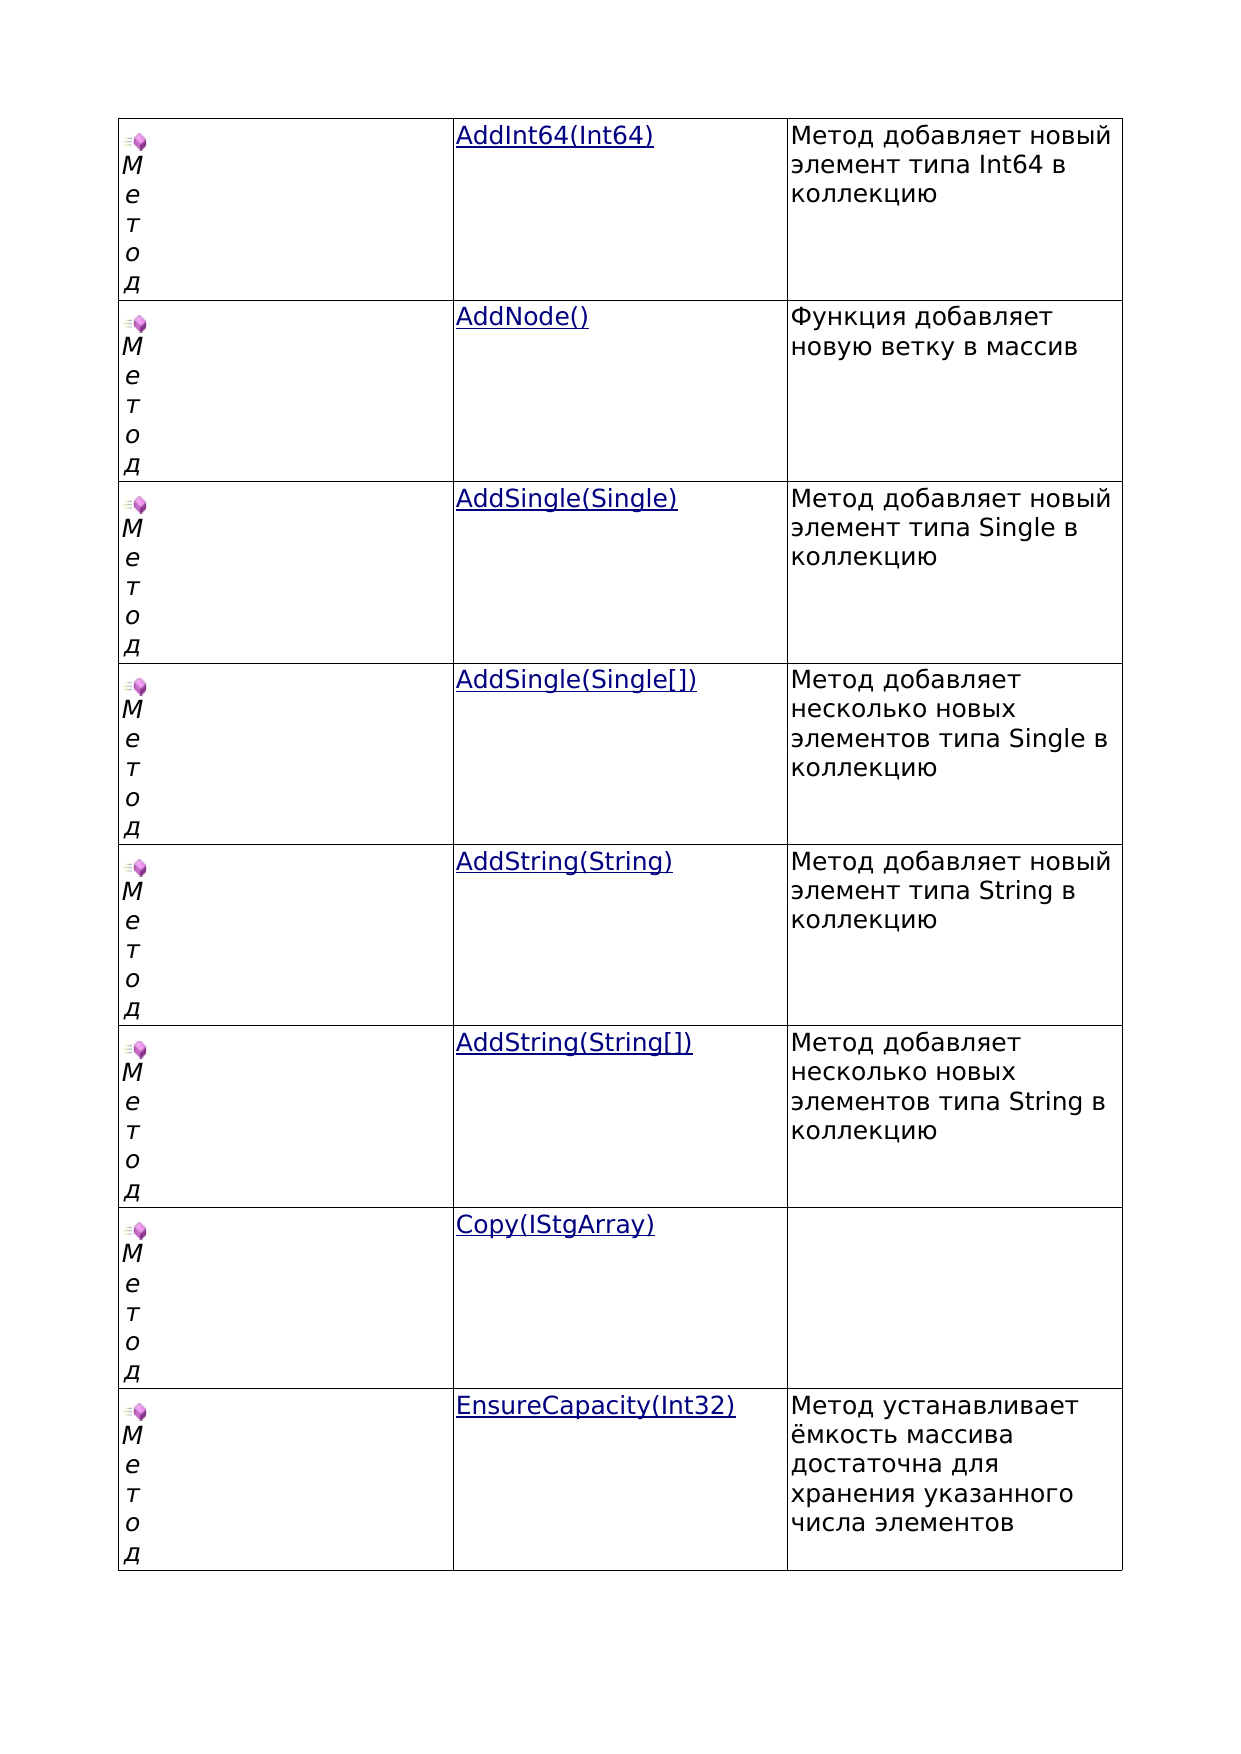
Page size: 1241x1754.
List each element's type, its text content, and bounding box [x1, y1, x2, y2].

table_cell [119, 1389, 453, 1570]
table_cell Метод добавляет новый элемент типа Int64 в коллекцию [788, 119, 1122, 299]
picture [121, 133, 147, 151]
table_cell AddString(String) [454, 845, 787, 1025]
picture [121, 678, 147, 696]
table_cell [119, 1208, 453, 1388]
table_cell Функция добавляет новую ветку в массив [788, 301, 1122, 481]
table_cell Copy(IStgArray) [454, 1208, 787, 1388]
table_cell AddInt64(Int64) [454, 119, 787, 299]
table_cell Метод добавляет несколько новых элементов типа Single в коллекцию [788, 664, 1122, 844]
table_cell Метод добавляет новый элемент типа String в коллекцию [788, 845, 1122, 1025]
picture [121, 315, 147, 333]
table_cell [119, 1026, 453, 1207]
picture [121, 1222, 147, 1240]
table_cell Метод добавляет новый элемент типа Single в коллекцию [788, 482, 1122, 662]
table_cell [119, 301, 453, 481]
table_cell Метод добавляет несколько новых элементов типа String в коллекцию [788, 1026, 1122, 1207]
picture [121, 859, 147, 877]
table_cell AddString(String[]) [454, 1026, 787, 1207]
table_cell [119, 482, 453, 662]
table_cell AddSingle(Single[]) [454, 664, 787, 844]
table_cell [788, 1208, 1122, 1388]
table_cell [119, 664, 453, 844]
table_cell AddNode() [454, 301, 787, 481]
table_cell [119, 845, 453, 1025]
picture [121, 1403, 147, 1421]
table_cell Метод устанавливает ёмкость массива достаточна для хранения указанного числа элементов [788, 1389, 1122, 1570]
picture [121, 496, 147, 514]
table_cell EnsureCapacity(Int32) [454, 1389, 787, 1570]
table_cell AddSingle(Single) [454, 482, 787, 662]
picture [121, 1041, 147, 1059]
table_cell [119, 119, 453, 299]
